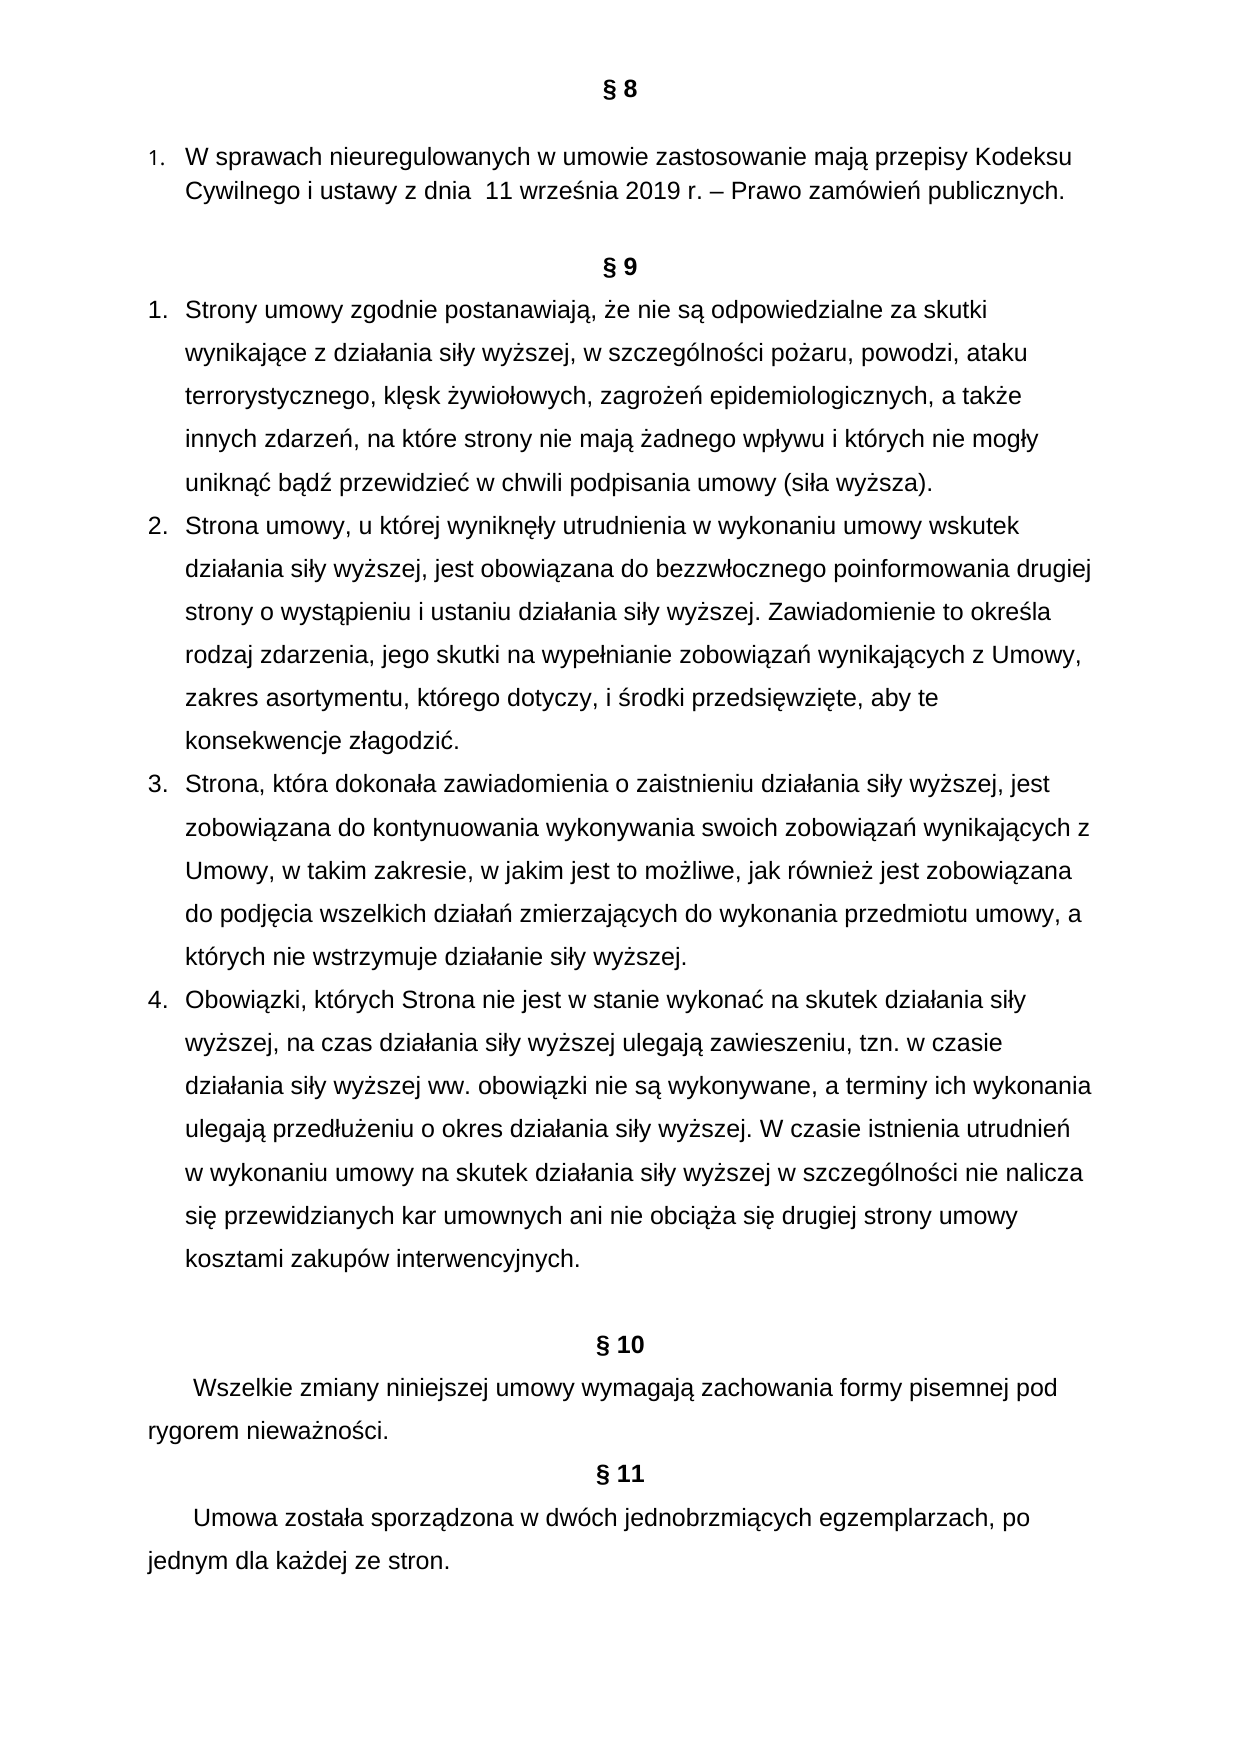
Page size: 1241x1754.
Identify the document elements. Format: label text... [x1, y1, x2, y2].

list Strona, która dokonała zawiadomienia o zaistnieniu działania siły wyższej, jest zobowiązana do kontynuowania wykonywania swoich zobowiązań wynikających z Umowy, w takim zakresie, w jakim jest to możliwe, jak również jest zobowiązana do podjęcia wszelkich działań zmierzających do wykonania przedmiotu umowy, a których nie wstrzymuje działanie siły wyższej. [148, 769, 1092, 971]
text Wszelkie zmiany niniejszej umowy wymagają zachowania formy pisemnej pod rygorem nieważności. [148, 1373, 1092, 1445]
list Strony umowy zgodnie postanawiają, że nie są odpowiedzialne za skutki wynikające z działania siły wyższej, w szczególności pożaru, powodzi, ataku terrorystycznego, klęsk żywiołowych, zagrożeń epidemiologicznych, a także innych zdarzeń, na które strony nie mają żadnego wpływu i których nie mogły uniknąć bądź przewidzieć w chwili podpisania umowy (siła wyższa). [148, 295, 1092, 496]
text § 9 [148, 252, 1092, 281]
list Obowiązki, których Strona nie jest w stanie wykonać na skutek działania siły wyższej, na czas działania siły wyższej ulegają zawieszeniu, tzn. w czasie działania siły wyższej ww. obowiązki nie są wykonywane, a terminy ich wykonania ulegają przedłużeniu o okres działania siły wyższej. W czasie istnienia utrudnień w wykonaniu umowy na skutek działania siły wyższej w szczególności nie nalicza się przewidzianych kar umownych ani nie obciąża się drugiej strony umowy kosztami zakupów interwencyjnych. [148, 985, 1092, 1272]
text § 11 [148, 1459, 1092, 1488]
list Strona umowy, u której wyniknęły utrudnienia w wykonaniu umowy wskutek działania siły wyższej, jest obowiązana do bezzwłocznego poinformowania drugiej strony o wystąpieniu i ustaniu działania siły wyższej. Zawiadomienie to określa rodzaj zdarzenia, jego skutki na wypełnianie zobowiązań wynikających z Umowy, zakres asortymentu, którego dotyczy, i środki przedsięwzięte, aby te konsekwencje złagodzić. [148, 511, 1092, 755]
text Umowa została sporządzona w dwóch jednobrzmiących egzemplarzach, po jednym dla każdej ze stron. [148, 1502, 1092, 1574]
text § 8 [148, 74, 1092, 102]
text § 10 [148, 1330, 1092, 1359]
list W sprawach nieuregulowanych w umowie zastosowanie mają przepisy Kodeksu Cywilnego i ustawy z dnia 11 września 2019 r. – Prawo zamówień publicznych. [148, 142, 1092, 204]
